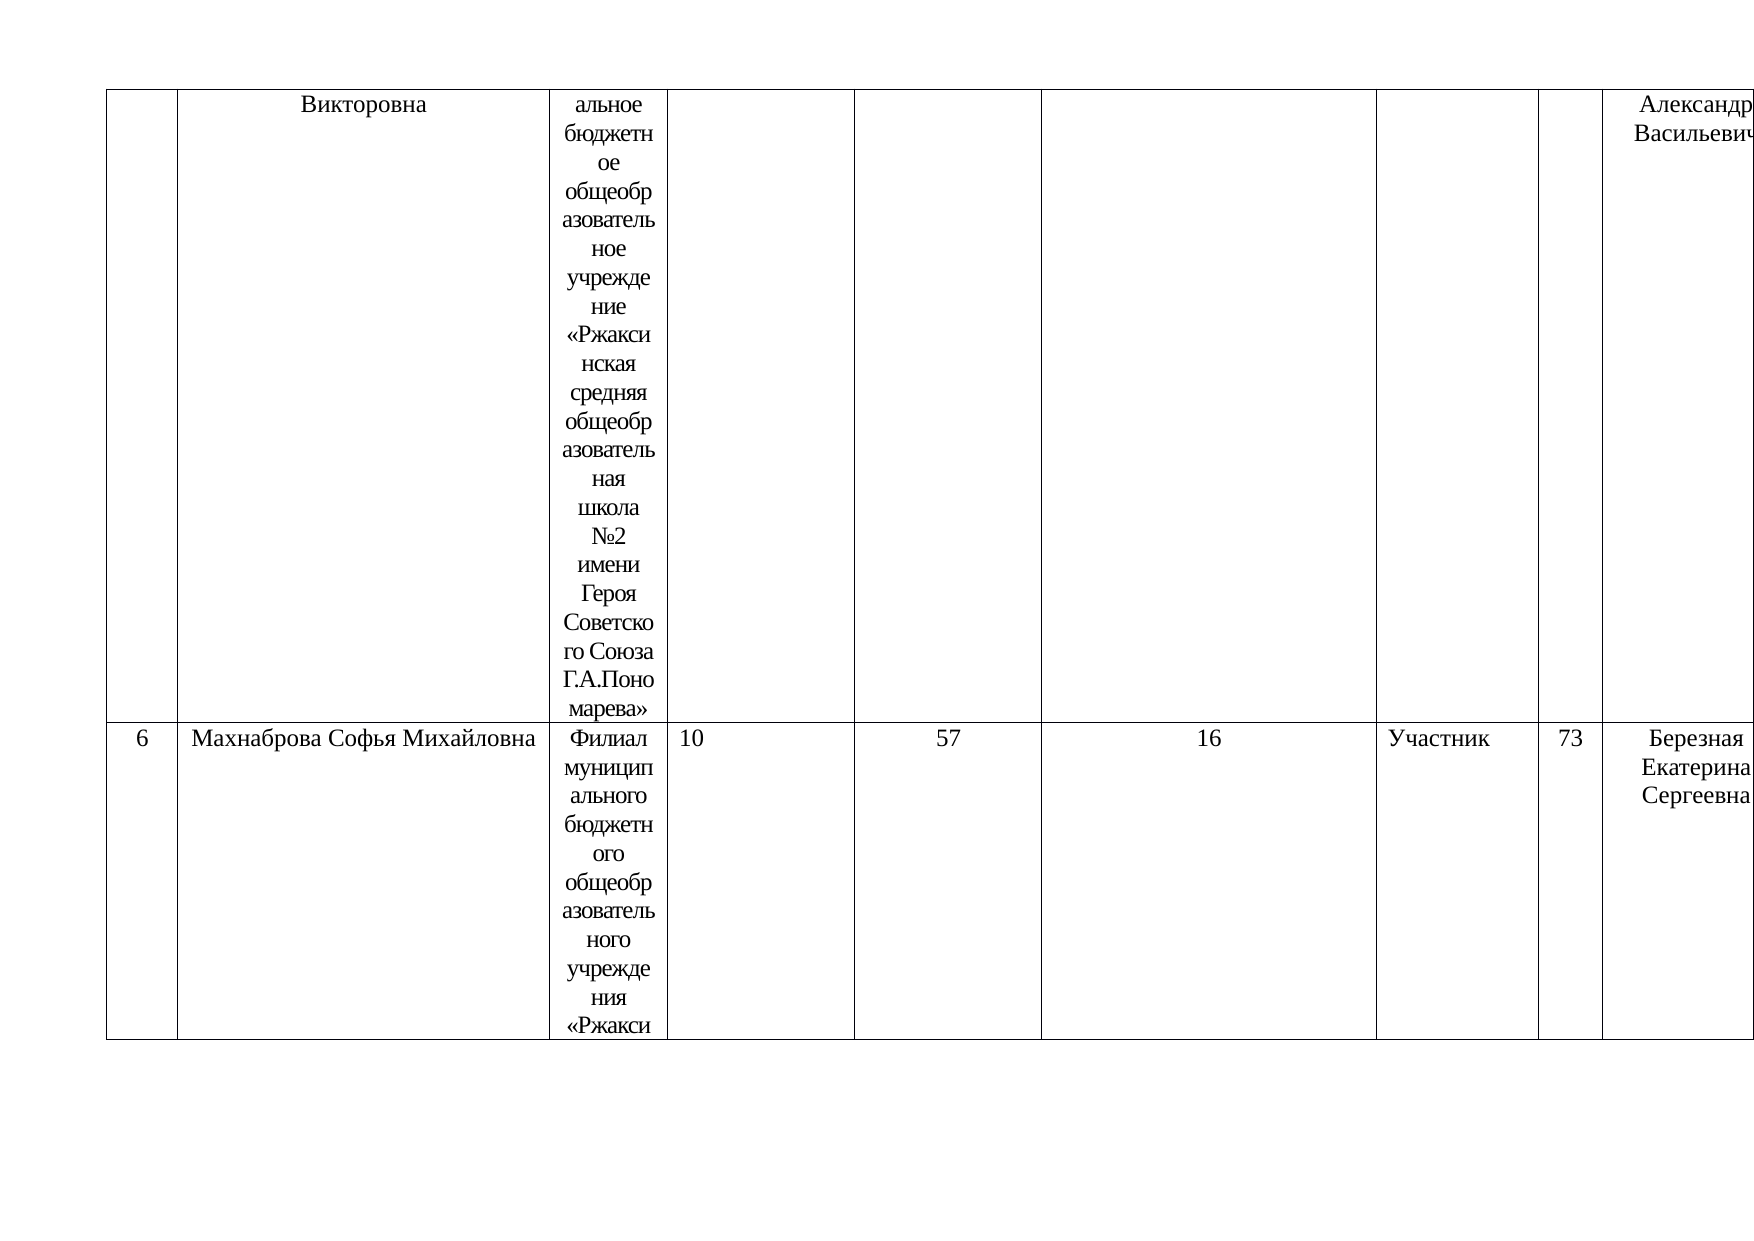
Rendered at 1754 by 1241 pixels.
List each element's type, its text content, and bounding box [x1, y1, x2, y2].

table_cell 57 [855, 723, 1041, 1039]
table_cell Участник [1377, 723, 1538, 1039]
table_cell Махнаброва Софья Михайловна [178, 723, 549, 1039]
table_cell Викторовна [178, 90, 549, 722]
table_cell 16 [1042, 723, 1376, 1039]
table_cell [1539, 90, 1602, 722]
table_cell 73 [1539, 723, 1602, 1039]
table_cell Березная Екатерина Сергеевна [1603, 723, 1753, 1039]
table_cell альное бюджетное общеобразовательное учреждение «Ржаксинская средняя общеобразовательная школа №2 имени Героя Советского Союза Г.А.Пономарева» [550, 90, 667, 722]
table_cell 10 [668, 723, 854, 1039]
table_cell [1377, 90, 1538, 722]
table_cell Филиал муниципального бюджетного общеобразовательного учреждения «Ржакси [550, 723, 667, 1039]
table_cell [855, 90, 1041, 722]
table_cell 6 [107, 723, 177, 1039]
table_cell [668, 90, 854, 722]
table_cell [107, 90, 177, 722]
table_cell Морозов Александр Васильевич [1603, 90, 1753, 722]
table_cell [1042, 90, 1376, 722]
